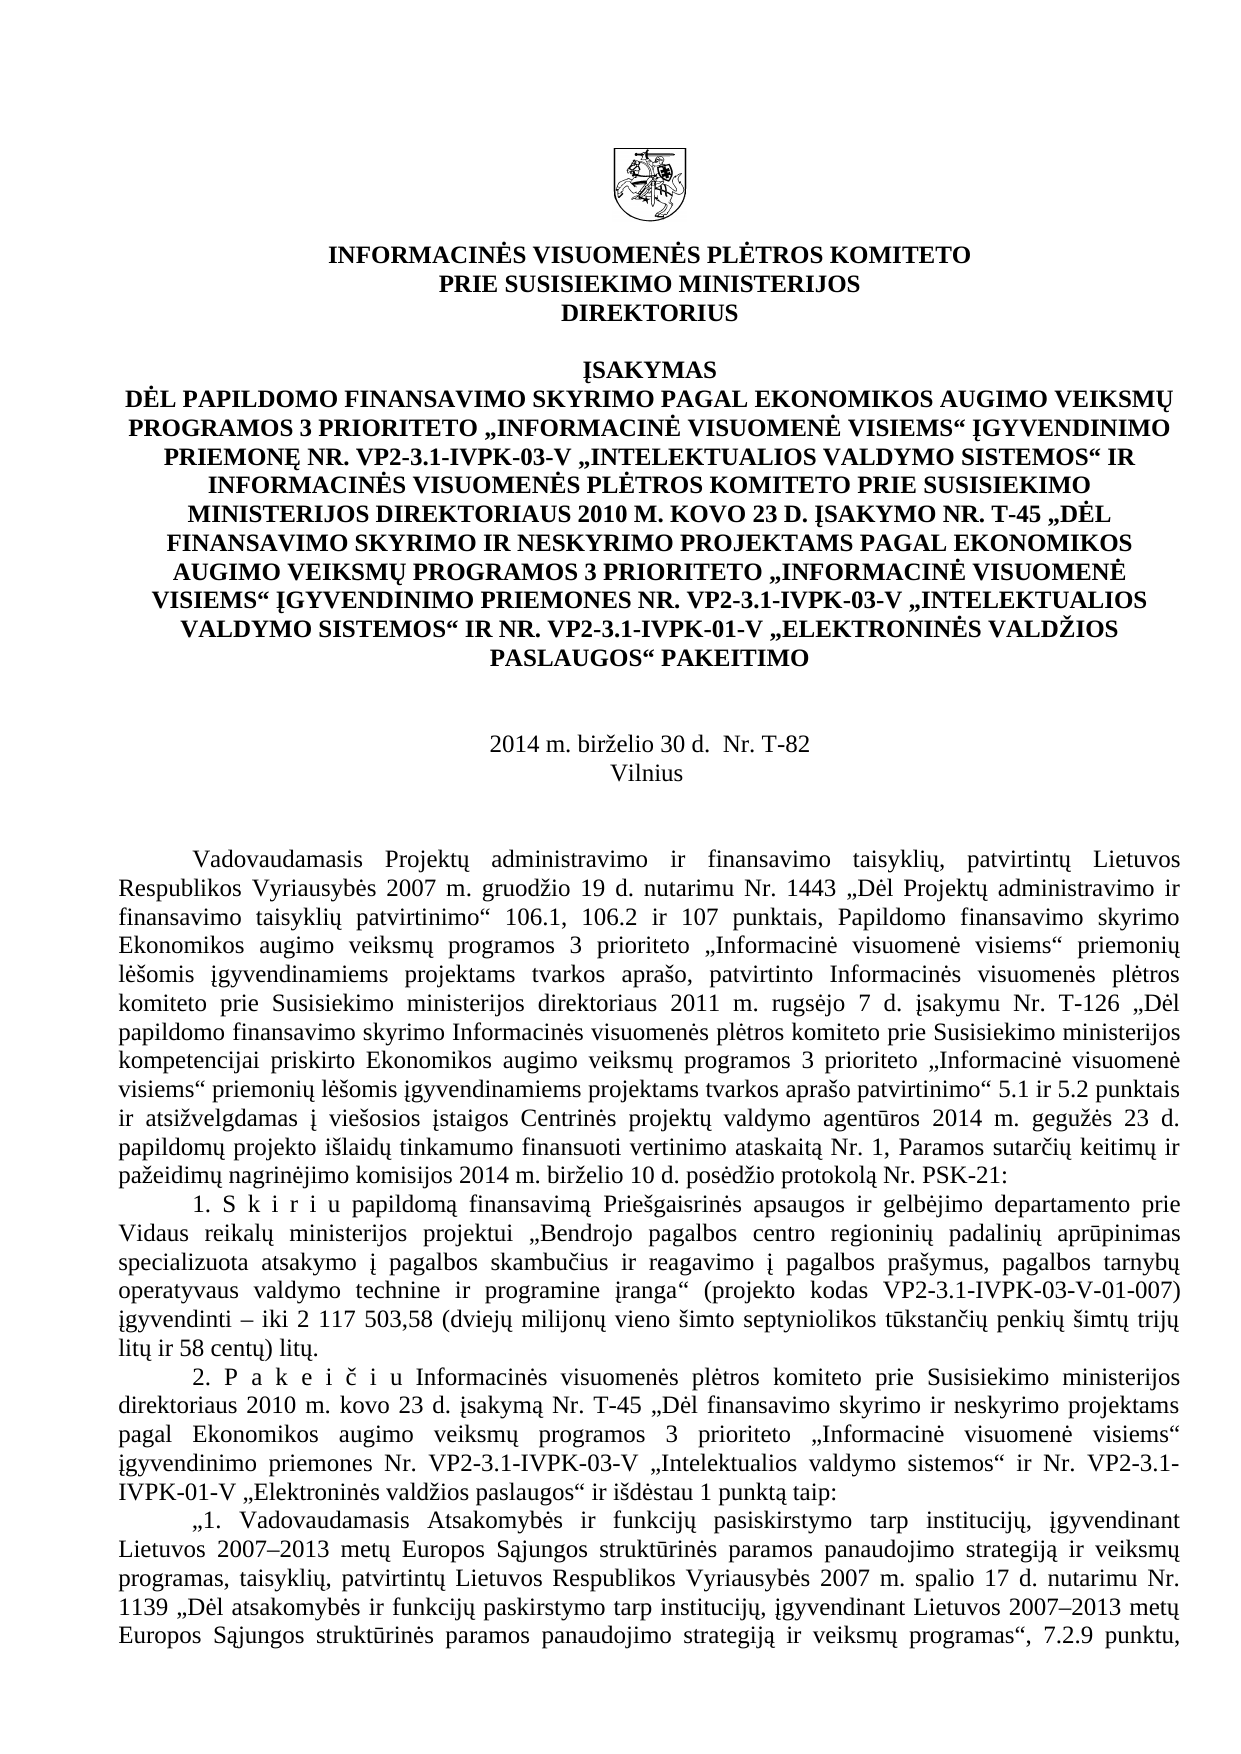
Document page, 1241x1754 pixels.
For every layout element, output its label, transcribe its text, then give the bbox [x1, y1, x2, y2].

text ĮSAKYMAS [118, 355, 1181, 384]
text Vadovaudamasis Projektų administravimo ir finansavimo taisyklių, patvirtintų Lietuvos Respublikos Vyriausybės 2007 m. gruodžio 19 d. nutarimu Nr. 1443 „Dėl Projektų administravimo ir finansavimo taisyklių patvirtinimo“ 106.1, 106.2 ir 107 punktais, Papildomo finansavimo skyrimo Ekonomikos augimo veiksmų programos 3 prioriteto „Informacinė visuomenė visiems“ priemonių lėšomis įgyvendinamiems projektams tvarkos aprašo, patvirtinto Informacinės visuomenės plėtros komiteto prie Susisiekimo ministerijos direktoriaus 2011 m. rugsėjo 7 d. įsakymu Nr. T-126 „Dėl papildomo finansavimo skyrimo Informacinės visuomenės plėtros komiteto prie Susisiekimo ministerijos kompetencijai priskirto Ekonomikos augimo veiksmų programos 3 prioriteto „Informacinė visuomenė visiems“ priemonių lėšomis įgyvendinamiems projektams tvarkos aprašo patvirtinimo“ 5.1 ir 5.2 punktais ir atsižvelgdamas į viešosios įstaigos Centrinės projektų valdymo agentūros 2014 m. gegužės 23 d. papildomų projekto išlaidų tinkamumo finansuoti vertinimo ataskaitą Nr. 1, Paramos sutarčių keitimų ir pažeidimų nagrinėjimo komisijos 2014 m. birželio 10 d. posėdžio protokolą Nr. PSK-21: [118, 844, 1181, 1189]
text INFORMACINĖS VISUOMENĖS PLĖTROS KOMITETO [118, 240, 1181, 269]
text 2014 m. birželio 30 d. Nr. T-82 [118, 729, 1181, 758]
text „1. Vadovaudamasis Atsakomybės ir funkcijų pasiskirstymo tarp institucijų, įgyvendinant Lietuvos 2007–2013 metų Europos Sąjungos struktūrinės paramos panaudojimo strategiją ir veiksmų programas, taisyklių, patvirtintų Lietuvos Respublikos Vyriausybės 2007 m. spalio 17 d. nutarimu Nr. 1139 „Dėl atsakomybės ir funkcijų paskirstymo tarp institucijų, įgyvendinant Lietuvos 2007–2013 metų Europos Sąjungos struktūrinės paramos panaudojimo strategiją ir veiksmų programas“, 7.2.9 punktu, [118, 1505, 1181, 1649]
text Vilnius [118, 758, 1181, 787]
text 2. P a k e i č i u Informacinės visuomenės plėtros komiteto prie Susisiekimo ministerijos direktoriaus 2010 m. kovo 23 d. įsakymą Nr. T-45 „Dėl finansavimo skyrimo ir neskyrimo projektams pagal Ekonomikos augimo veiksmų programos 3 prioriteto „Informacinė visuomenė visiems“ įgyvendinimo priemones Nr. VP2-3.1-IVPK-03-V „Intelektualios valdymo sistemos“ ir Nr. VP2-3.1-IVPK-01-V „Elektroninės valdžios paslaugos“ ir išdėstau 1 punktą taip: [118, 1362, 1181, 1505]
text DĖL PAPILDOMO FINANSAVIMO SKYRIMO PAGAL EKONOMIKOS AUGIMO VEIKSMŲ PROGRAMOS 3 PRIORITETO „INFORMACINĖ VISUOMENĖ VISIEMS“ ĮGYVENDINIMO PRIEMONĘ NR. VP2-3.1-IVPK-03-V „INTELEKTUALIOS VALDYMO SISTEMOS“ IR INFORMACINĖS VISUOMENĖS PLĖTROS KOMITETO PRIE SUSISIEKIMO MINISTERIJOS DIREKTORIAUS 2010 M. KOVO 23 D. ĮSAKYMO NR. T-45 „DĖL FINANSAVIMO SKYRIMO IR NESKYRIMO PROJEKTAMS PAGAL EKONOMIKOS AUGIMO VEIKSMŲ PROGRAMOS 3 PRIORITETO „INFORMACINĖ VISUOMENĖ VISIEMS“ ĮGYVENDINIMO PRIEMONES NR. VP2-3.1-IVPK-03-V „INTELEKTUALIOS VALDYMO SISTEMOS“ IR NR. VP2-3.1-IVPK-01-V „ELEKTRONINĖS VALDŽIOS PASLAUGOS“ PAKEITIMO [118, 384, 1181, 672]
text DIREKTORIUS [118, 298, 1181, 327]
text 1. S k i r i u papildomą finansavimą Priešgaisrinės apsaugos ir gelbėjimo departamento prie Vidaus reikalų ministerijos projektui „Bendrojo pagalbos centro regioninių padalinių aprūpinimas specializuota atsakymo į pagalbos skambučius ir reagavimo į pagalbos prašymus, pagalbos tarnybų operatyvaus valdymo technine ir programine įranga“ (projekto kodas VP2-3.1-IVPK-03-V-01-007) įgyvendinti – iki 2 117 503,58 (dviejų milijonų vieno šimto septyniolikos tūkstančių penkių šimtų trijų litų ir 58 centų) litų. [118, 1189, 1181, 1362]
text PRIE SUSISIEKIMO MINISTERIJOS [118, 269, 1181, 298]
